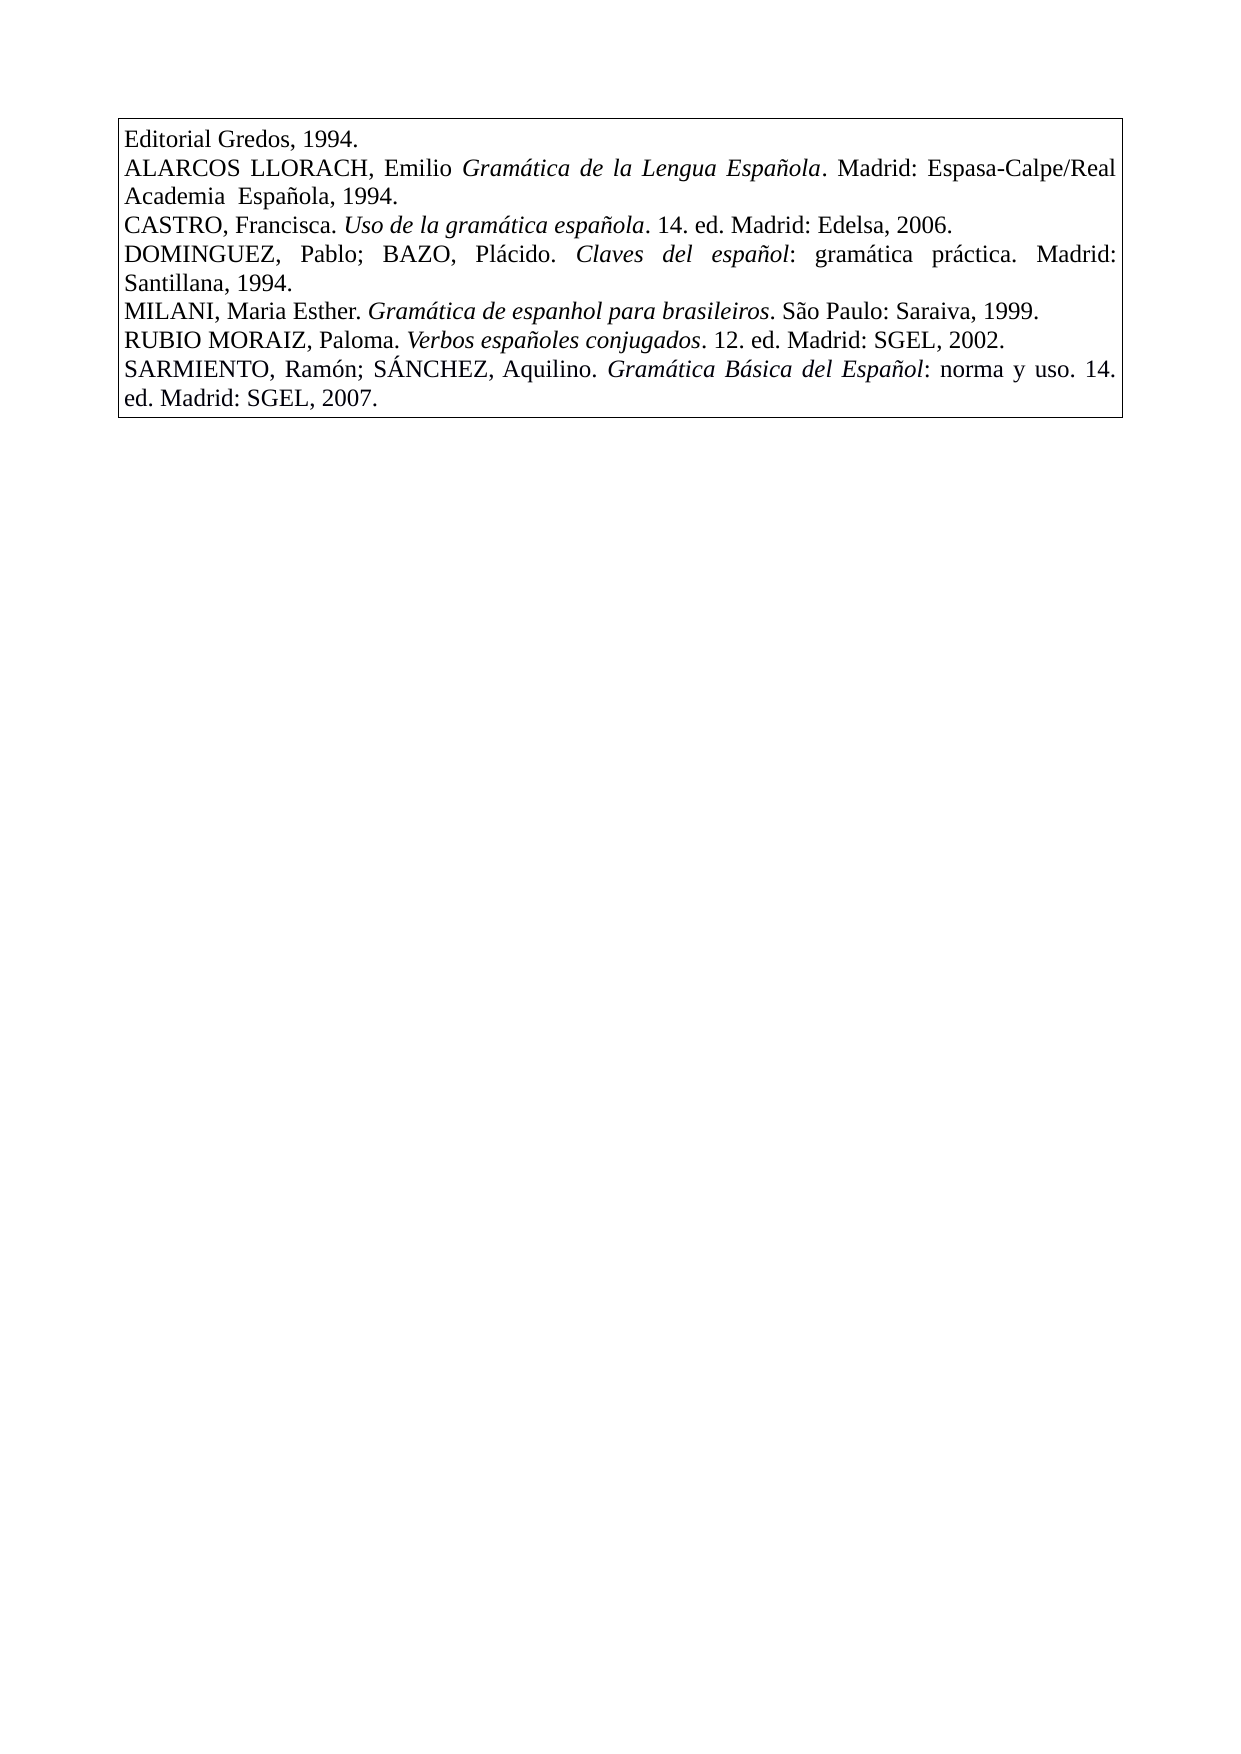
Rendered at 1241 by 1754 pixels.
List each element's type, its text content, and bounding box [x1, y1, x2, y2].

table_cell Editorial Gredos, 1994. ALARCOS LLORACH, Emilio Gramática de la Lengua Española. Madrid: Espasa-Calpe/Real Academia Española, 1994. CASTRO, Francisca. Uso de la gramática española. 14. ed. Madrid: Edelsa, 2006. DOMINGUEZ, Pablo; BAZO, Plácido. Claves del español: gramática práctica. Madrid: Santillana, 1994. MILANI, Maria Esther. Gramática de espanhol para brasileiros. São Paulo: Saraiva, 1999. RUBIO MORAIZ, Paloma. Verbos españoles conjugados. 12. ed. Madrid: SGEL, 2002. SARMIENTO, Ramón; SÁNCHEZ, Aquilino. Gramática Básica del Español: norma y uso. 14. ed. Madrid: SGEL, 2007. [119, 119, 1122, 417]
